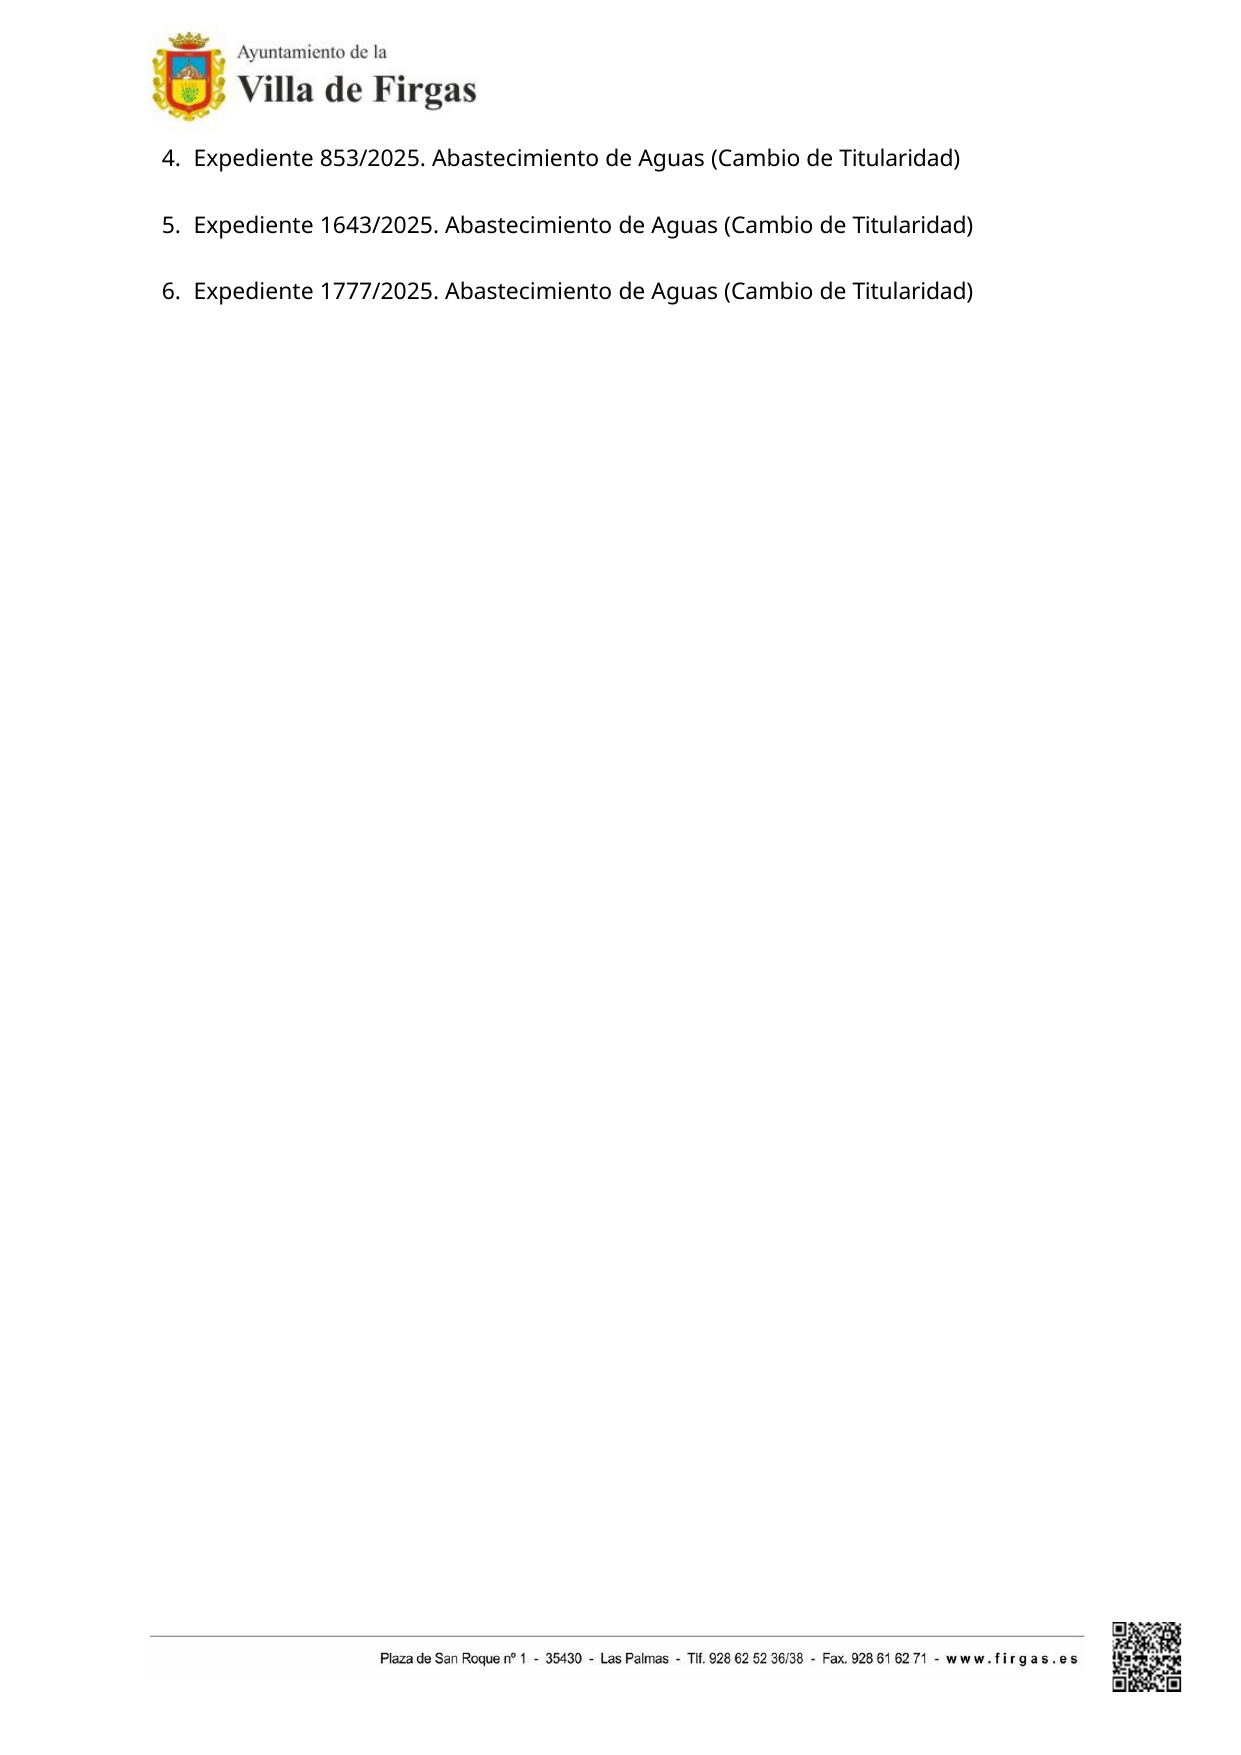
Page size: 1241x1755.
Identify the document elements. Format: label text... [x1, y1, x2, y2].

list Expediente 1643/2025. Abastecimiento de Aguas (Cambio de Titularidad) [162, 208, 1093, 240]
list Expediente 1777/2025. Abastecimiento de Aguas (Cambio de Titularidad) [162, 275, 1093, 307]
list Expediente 853/2025. Abastecimiento de Aguas (Cambio de Titularidad) [162, 142, 1093, 173]
